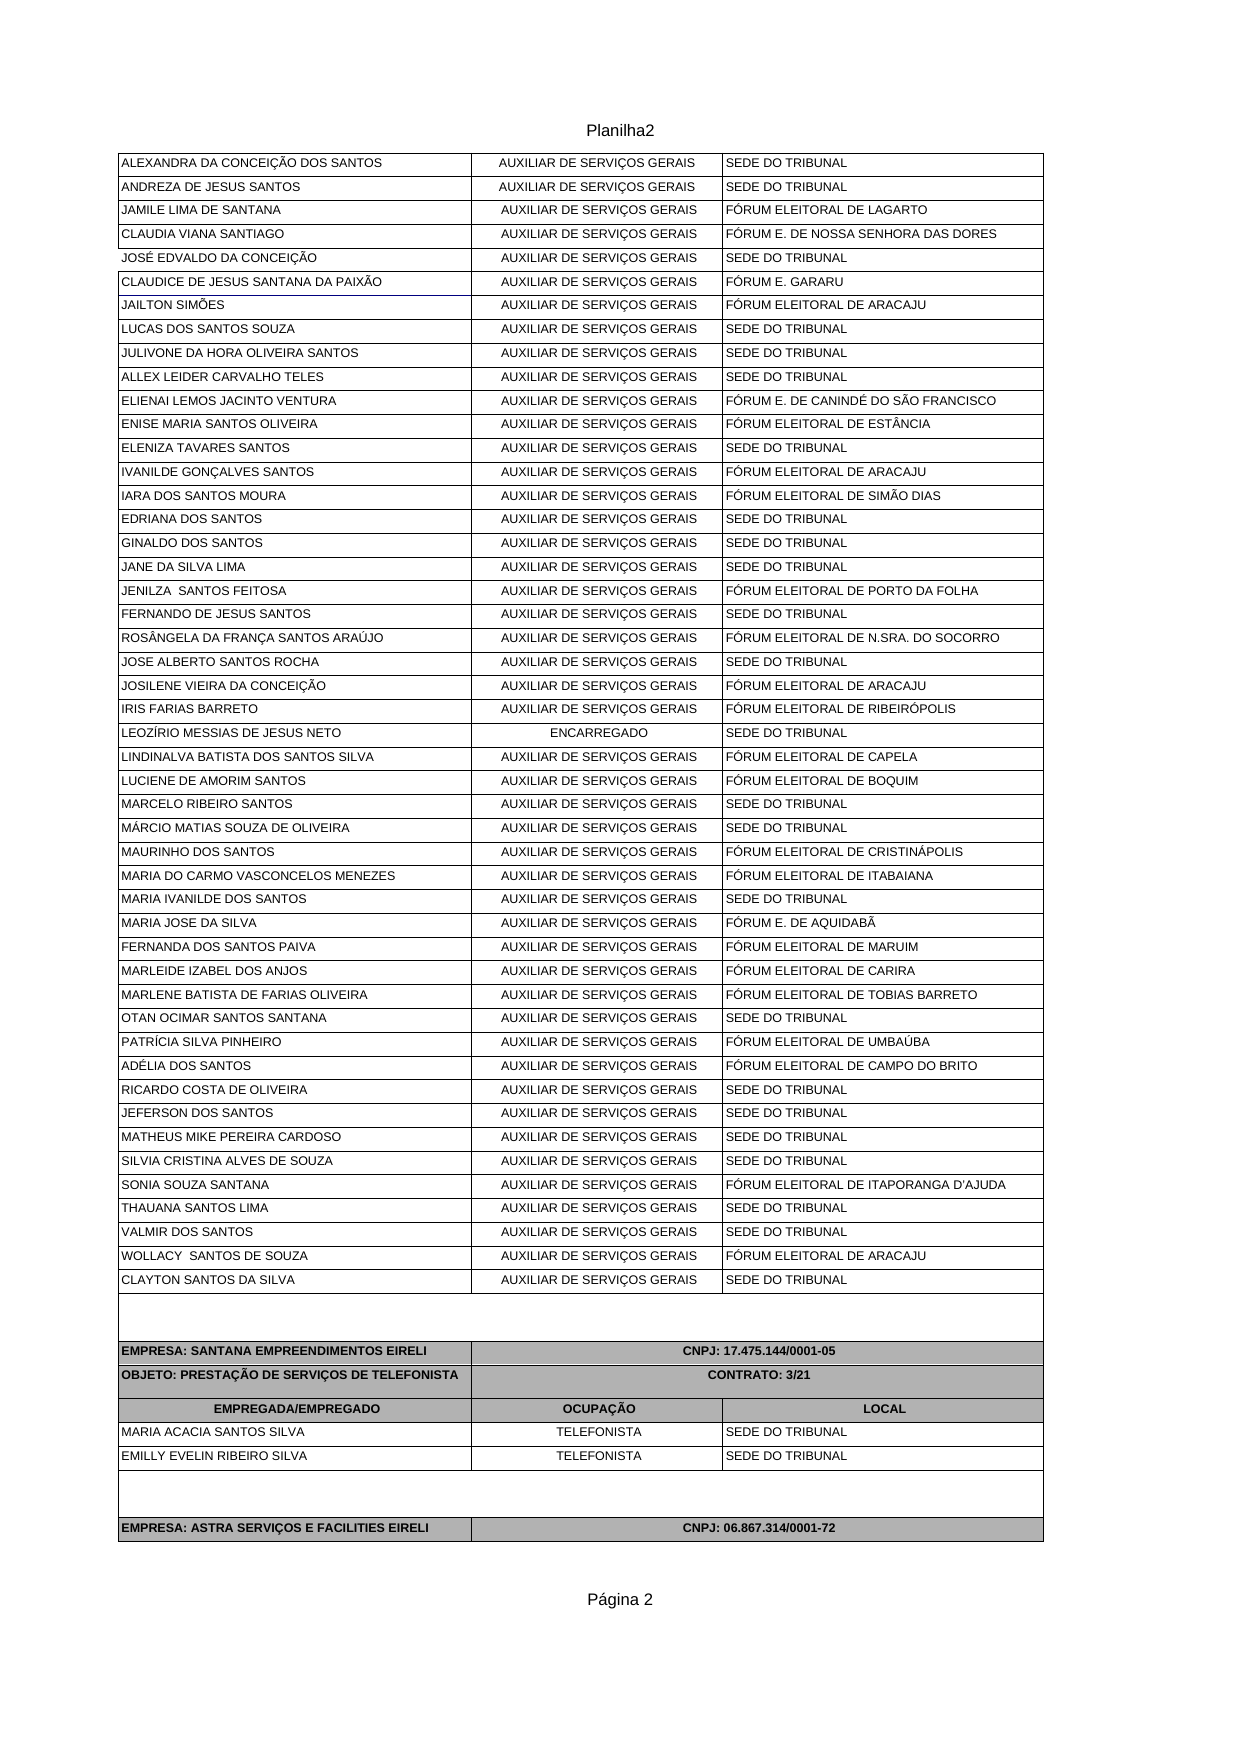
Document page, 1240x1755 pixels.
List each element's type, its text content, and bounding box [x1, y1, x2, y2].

table_cell FÓRUM ELEITORAL DE ARACAJU [723, 463, 1043, 485]
table_cell AUXILIAR DE SERVIÇOS GERAIS [472, 1199, 722, 1222]
table_cell MARIA DO CARMO VASCONCELOS MENEZES [119, 866, 471, 889]
table_cell SEDE DO TRIBUNAL [723, 1080, 1043, 1103]
table_cell FERNANDO DE JESUS SANTOS [119, 605, 471, 628]
table_cell EMILLY EVELIN RIBEIRO SILVA [119, 1447, 471, 1469]
table_cell MÁRCIO MATIAS SOUZA DE OLIVEIRA [119, 819, 471, 842]
table_cell SONIA SOUZA SANTANA [119, 1175, 471, 1198]
table_cell SEDE DO TRIBUNAL [723, 1009, 1043, 1032]
table_cell AUXILIAR DE SERVIÇOS GERAIS [472, 629, 722, 651]
table_cell FÓRUM ELEITORAL DE CAPELA [723, 748, 1043, 770]
table_cell VALMIR DOS SANTOS [119, 1223, 471, 1246]
table_cell ENCARREGADO [472, 724, 722, 747]
table_cell SEDE DO TRIBUNAL [723, 177, 1043, 200]
table_cell FÓRUM ELEITORAL DE ITAPORANGA D’AJUDA [723, 1175, 1043, 1198]
table_cell AUXILIAR DE SERVIÇOS GERAIS [472, 1270, 722, 1293]
table_cell AUXILIAR DE SERVIÇOS GERAIS [472, 581, 722, 604]
table_cell AUXILIAR DE SERVIÇOS GERAIS [472, 914, 722, 937]
table_cell AUXILIAR DE SERVIÇOS GERAIS [472, 320, 722, 343]
table_cell AUXILIAR DE SERVIÇOS GERAIS [472, 1033, 722, 1056]
table_cell AUXILIAR DE SERVIÇOS GERAIS [472, 415, 722, 438]
table_cell AUXILIAR DE SERVIÇOS GERAIS [472, 1175, 722, 1198]
table_cell ELENIZA TAVARES SANTOS [119, 439, 471, 461]
table_cell AUXILIAR DE SERVIÇOS GERAIS [472, 439, 722, 461]
table_cell PATRÍCIA SILVA PINHEIRO [119, 1033, 471, 1056]
table_cell AUXILIAR DE SERVIÇOS GERAIS [472, 700, 722, 723]
table_cell MARIA JOSE DA SILVA [119, 914, 471, 937]
table_cell FÓRUM ELEITORAL DE BOQUIM [723, 771, 1043, 794]
table_cell FÓRUM ELEITORAL DE MARUIM [723, 938, 1043, 960]
table_cell SEDE DO TRIBUNAL [723, 1128, 1043, 1151]
table_cell SEDE DO TRIBUNAL [723, 344, 1043, 366]
table_cell AUXILIAR DE SERVIÇOS GERAIS [472, 605, 722, 628]
table_cell SEDE DO TRIBUNAL [723, 510, 1043, 533]
table_cell AUXILIAR DE SERVIÇOS GERAIS [472, 961, 722, 984]
table_cell AUXILIAR DE SERVIÇOS GERAIS [472, 177, 722, 200]
table_cell AUXILIAR DE SERVIÇOS GERAIS [472, 1152, 722, 1174]
table_cell LUCIENE DE AMORIM SANTOS [119, 771, 471, 794]
table_cell SEDE DO TRIBUNAL [723, 795, 1043, 818]
table_cell AUXILIAR DE SERVIÇOS GERAIS [472, 1128, 722, 1151]
table_cell THAUANA SANTOS LIMA [119, 1199, 471, 1222]
table_cell AUXILIAR DE SERVIÇOS GERAIS [472, 795, 722, 818]
table_cell FÓRUM ELEITORAL DE ARACAJU [723, 296, 1043, 319]
table_cell JOSILENE VIEIRA DA CONCEIÇÃO [119, 676, 471, 699]
table_cell IVANILDE GONÇALVES SANTOS [119, 463, 471, 485]
table_cell LEOZÍRIO MESSIAS DE JESUS NETO [119, 724, 471, 747]
table_cell ALEXANDRA DA CONCEIÇÃO DOS SANTOS [119, 154, 471, 176]
table_cell AUXILIAR DE SERVIÇOS GERAIS [472, 653, 722, 675]
table_cell SEDE DO TRIBUNAL [723, 819, 1043, 842]
table_cell JEFERSON DOS SANTOS [119, 1104, 471, 1127]
table_cell FERNANDA DOS SANTOS PAIVA [119, 938, 471, 960]
table_cell MAURINHO DOS SANTOS [119, 843, 471, 865]
table_cell FÓRUM ELEITORAL DE PORTO DA FOLHA [723, 581, 1043, 604]
table_cell FÓRUM E. DE AQUIDABÃ [723, 914, 1043, 937]
table_cell FÓRUM ELEITORAL DE RIBEIRÓPOLIS [723, 700, 1043, 723]
table_cell ENISE MARIA SANTOS OLIVEIRA [119, 415, 471, 438]
table_cell AUXILIAR DE SERVIÇOS GERAIS [472, 296, 722, 319]
table_cell FÓRUM ELEITORAL DE UMBAÚBA [723, 1033, 1043, 1056]
table_cell EMPRESA: ASTRA SERVIÇOS E FACILITIES EIRELI [119, 1518, 471, 1541]
table_cell ROSÂNGELA DA FRANÇA SANTOS ARAÚJO [119, 629, 471, 651]
table_cell ALLEX LEIDER CARVALHO TELES [119, 368, 471, 390]
table_cell AUXILIAR DE SERVIÇOS GERAIS [472, 748, 722, 770]
table_cell AUXILIAR DE SERVIÇOS GERAIS [472, 1057, 722, 1079]
table_cell LUCAS DOS SANTOS SOUZA [119, 320, 471, 343]
table_cell SEDE DO TRIBUNAL [723, 724, 1043, 747]
table_cell FÓRUM ELEITORAL DE ITABAIANA [723, 866, 1043, 889]
table_cell SEDE DO TRIBUNAL [723, 320, 1043, 343]
table_cell FÓRUM ELEITORAL DE ESTÂNCIA [723, 415, 1043, 438]
table_cell EMPREGADA/EMPREGADO [119, 1399, 471, 1422]
table_cell AUXILIAR DE SERVIÇOS GERAIS [472, 486, 722, 509]
table_cell SEDE DO TRIBUNAL [723, 368, 1043, 390]
table_cell FÓRUM ELEITORAL DE LAGARTO [723, 201, 1043, 224]
table_cell MATHEUS MIKE PEREIRA CARDOSO [119, 1128, 471, 1151]
table_cell AUXILIAR DE SERVIÇOS GERAIS [472, 1080, 722, 1103]
table_cell MARIA IVANILDE DOS SANTOS [119, 890, 471, 913]
table_cell FÓRUM ELEITORAL DE CAMPO DO BRITO [723, 1057, 1043, 1079]
table_cell AUXILIAR DE SERVIÇOS GERAIS [472, 819, 722, 842]
table_cell JAILTON SIMÕES [119, 296, 471, 319]
table_cell FÓRUM ELEITORAL DE ARACAJU [723, 1247, 1043, 1269]
table_cell CLAYTON SANTOS DA SILVA [119, 1270, 471, 1293]
table_cell ANDREZA DE JESUS SANTOS [119, 177, 471, 200]
table_cell SEDE DO TRIBUNAL [723, 653, 1043, 675]
table_cell CLAUDICE DE JESUS SANTANA DA PAIXÃO [119, 272, 471, 295]
table_cell SEDE DO TRIBUNAL [723, 439, 1043, 461]
table_cell WOLLACY SANTOS DE SOUZA [119, 1247, 471, 1269]
table_cell EDRIANA DOS SANTOS [119, 510, 471, 533]
table_cell FÓRUM E. DE CANINDÉ DO SÃO FRANCISCO [723, 391, 1043, 414]
table_cell AUXILIAR DE SERVIÇOS GERAIS [472, 1009, 722, 1032]
table_cell SILVIA CRISTINA ALVES DE SOUZA [119, 1152, 471, 1174]
table_cell FÓRUM ELEITORAL DE TOBIAS BARRETO [723, 985, 1043, 1008]
table_cell SEDE DO TRIBUNAL [723, 605, 1043, 628]
table_cell CNPJ: 06.867.314/0001-72 [472, 1518, 1043, 1541]
table_cell SEDE DO TRIBUNAL [723, 1104, 1043, 1127]
table_cell SEDE DO TRIBUNAL [723, 1423, 1043, 1446]
table_cell JULIVONE DA HORA OLIVEIRA SANTOS [119, 344, 471, 366]
table_cell AUXILIAR DE SERVIÇOS GERAIS [472, 771, 722, 794]
table_cell SEDE DO TRIBUNAL [723, 249, 1043, 271]
table_cell SEDE DO TRIBUNAL [723, 1223, 1043, 1246]
table_cell AUXILIAR DE SERVIÇOS GERAIS [472, 558, 722, 580]
table_cell AUXILIAR DE SERVIÇOS GERAIS [472, 985, 722, 1008]
table_cell MARIA ACACIA SANTOS SILVA [119, 1423, 471, 1446]
table_cell AUXILIAR DE SERVIÇOS GERAIS [472, 249, 722, 271]
table_cell IRIS FARIAS BARRETO [119, 700, 471, 723]
table_cell AUXILIAR DE SERVIÇOS GERAIS [472, 368, 722, 390]
table_cell FÓRUM ELEITORAL DE ARACAJU [723, 676, 1043, 699]
table_cell MARLEIDE IZABEL DOS ANJOS [119, 961, 471, 984]
table_cell TELEFONISTA [472, 1447, 722, 1469]
table_cell IARA DOS SANTOS MOURA [119, 486, 471, 509]
table_cell LINDINALVA BATISTA DOS SANTOS SILVA [119, 748, 471, 770]
table_cell AUXILIAR DE SERVIÇOS GERAIS [472, 890, 722, 913]
table_cell FÓRUM E. DE NOSSA SENHORA DAS DORES [723, 225, 1043, 247]
table_cell [119, 1471, 1043, 1517]
table_cell JAMILE LIMA DE SANTANA [119, 201, 471, 224]
table_cell AUXILIAR DE SERVIÇOS GERAIS [472, 676, 722, 699]
table_cell AUXILIAR DE SERVIÇOS GERAIS [472, 1247, 722, 1269]
table_cell SEDE DO TRIBUNAL [723, 890, 1043, 913]
table_cell OCUPAÇÃO [472, 1399, 722, 1422]
table_cell MARLENE BATISTA DE FARIAS OLIVEIRA [119, 985, 471, 1008]
table_cell FÓRUM ELEITORAL DE N.SRA. DO SOCORRO [723, 629, 1043, 651]
table_cell AUXILIAR DE SERVIÇOS GERAIS [472, 1223, 722, 1246]
table_cell AUXILIAR DE SERVIÇOS GERAIS [472, 201, 722, 224]
table_cell FÓRUM ELEITORAL DE CRISTINÁPOLIS [723, 843, 1043, 865]
table_cell AUXILIAR DE SERVIÇOS GERAIS [472, 1104, 722, 1127]
table_cell GINALDO DOS SANTOS [119, 534, 471, 556]
table_cell AUXILIAR DE SERVIÇOS GERAIS [472, 866, 722, 889]
table_cell AUXILIAR DE SERVIÇOS GERAIS [472, 843, 722, 865]
table_cell ADÉLIA DOS SANTOS [119, 1057, 471, 1079]
table_cell SEDE DO TRIBUNAL [723, 1152, 1043, 1174]
table_cell AUXILIAR DE SERVIÇOS GERAIS [472, 510, 722, 533]
table_cell AUXILIAR DE SERVIÇOS GERAIS [472, 534, 722, 556]
table_cell SEDE DO TRIBUNAL [723, 534, 1043, 556]
table_cell SEDE DO TRIBUNAL [723, 1270, 1043, 1293]
table_cell SEDE DO TRIBUNAL [723, 154, 1043, 176]
table_cell AUXILIAR DE SERVIÇOS GERAIS [472, 154, 722, 176]
table_cell FÓRUM ELEITORAL DE SIMÃO DIAS [723, 486, 1043, 509]
table_cell RICARDO COSTA DE OLIVEIRA [119, 1080, 471, 1103]
table_cell FÓRUM ELEITORAL DE CARIRA [723, 961, 1043, 984]
table_cell ELIENAI LEMOS JACINTO VENTURA [119, 391, 471, 414]
table_cell AUXILIAR DE SERVIÇOS GERAIS [472, 391, 722, 414]
table_cell [119, 1294, 1043, 1341]
table_cell OBJETO: PRESTAÇÃO DE SERVIÇOS DE TELEFONISTA [119, 1366, 471, 1398]
table_cell JENILZA SANTOS FEITOSA [119, 581, 471, 604]
table_cell LOCAL [723, 1399, 1043, 1422]
table_cell AUXILIAR DE SERVIÇOS GERAIS [472, 272, 722, 295]
table_cell JOSÉ EDVALDO DA CONCEIÇÃO [118, 249, 471, 271]
table_cell CLAUDIA VIANA SANTIAGO [119, 225, 471, 247]
table_cell MARCELO RIBEIRO SANTOS [119, 795, 471, 818]
table_cell AUXILIAR DE SERVIÇOS GERAIS [472, 938, 722, 960]
table_cell OTAN OCIMAR SANTOS SANTANA [119, 1009, 471, 1032]
table_cell AUXILIAR DE SERVIÇOS GERAIS [472, 463, 722, 485]
table_cell EMPRESA: SANTANA EMPREENDIMENTOS EIRELI [119, 1342, 471, 1364]
table_cell SEDE DO TRIBUNAL [723, 1447, 1043, 1469]
table_cell SEDE DO TRIBUNAL [723, 1199, 1043, 1222]
table_cell JANE DA SILVA LIMA [119, 558, 471, 580]
table_cell AUXILIAR DE SERVIÇOS GERAIS [472, 225, 722, 247]
table_cell CONTRATO: 3/21 [472, 1366, 1043, 1398]
table_cell CNPJ: 17.475.144/0001-05 [472, 1342, 1043, 1364]
table_cell TELEFONISTA [472, 1423, 722, 1446]
table_cell SEDE DO TRIBUNAL [723, 558, 1043, 580]
table_cell AUXILIAR DE SERVIÇOS GERAIS [472, 344, 722, 366]
table_cell FÓRUM E. GARARU [723, 272, 1043, 295]
table_cell JOSE ALBERTO SANTOS ROCHA [119, 653, 471, 675]
